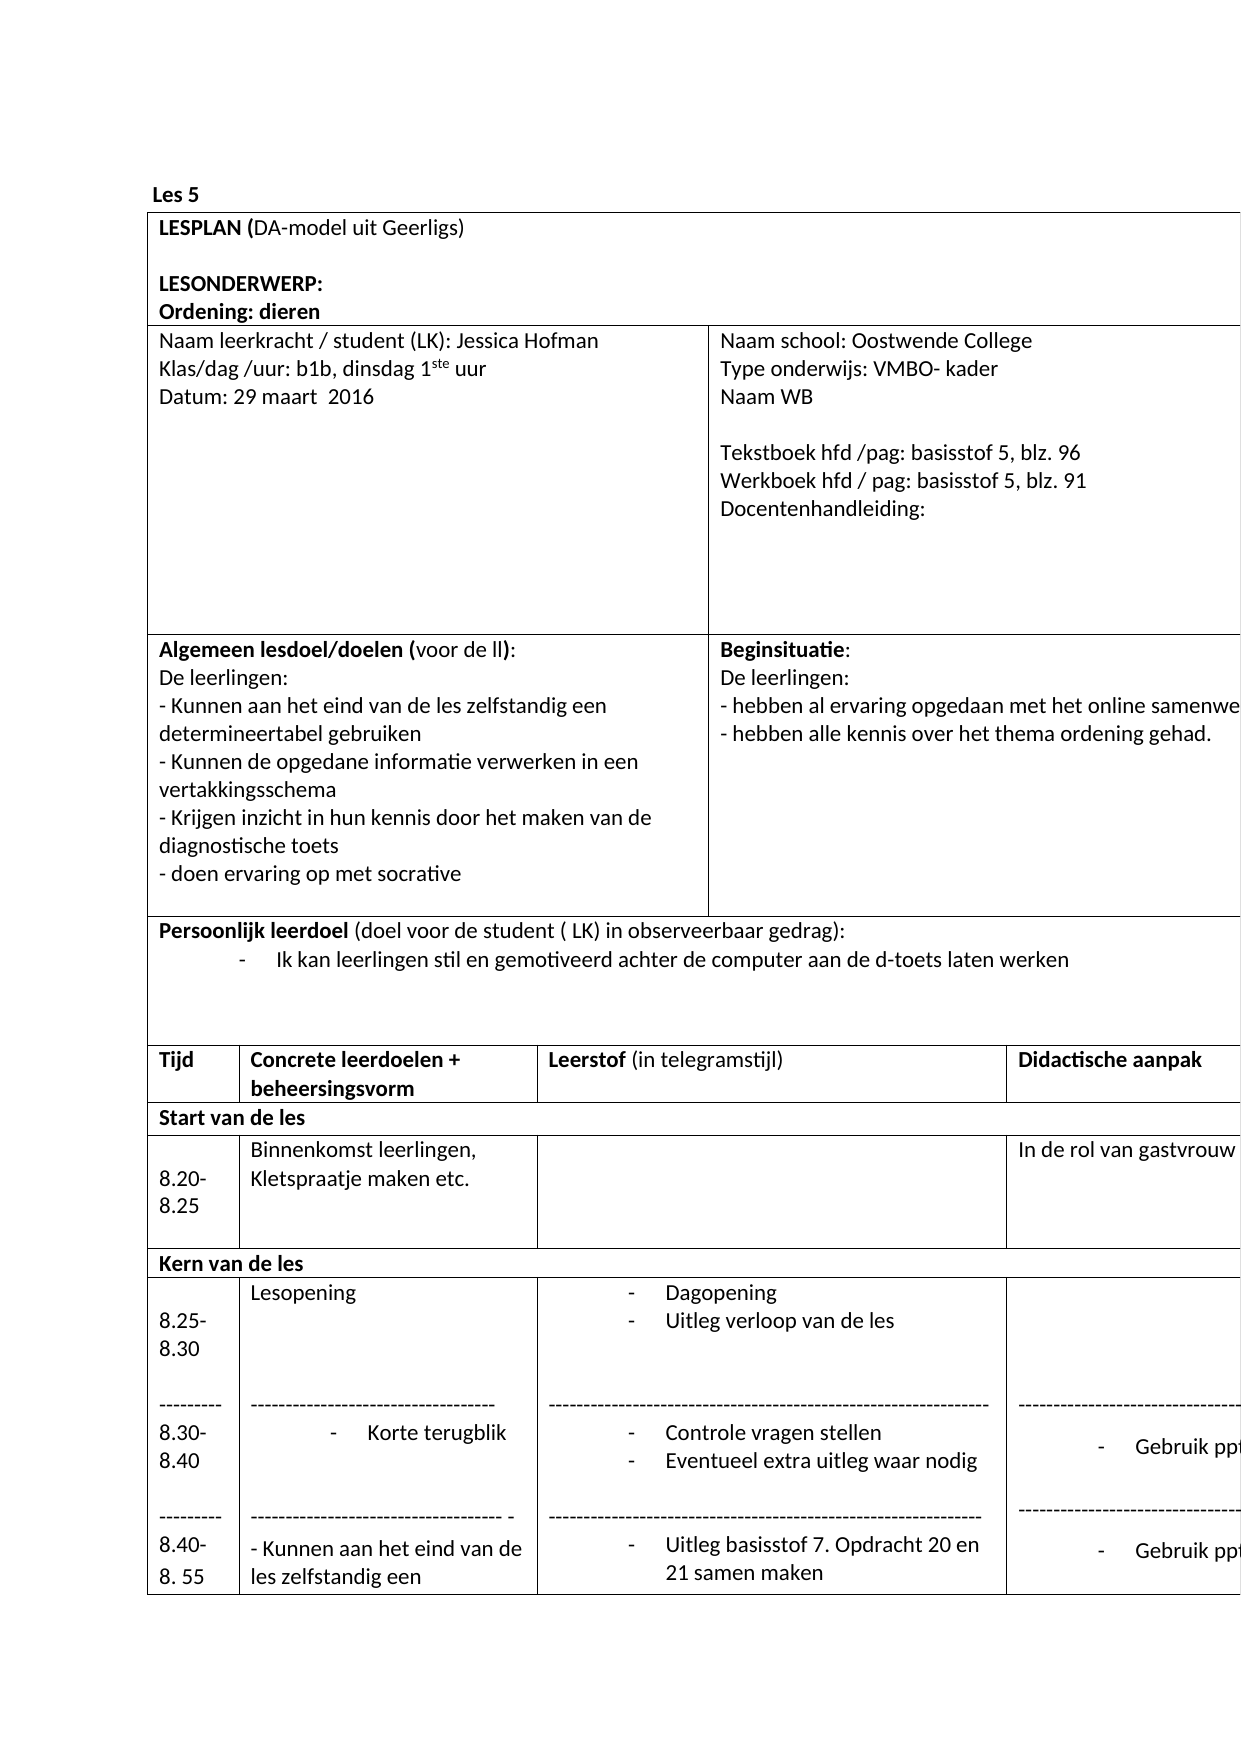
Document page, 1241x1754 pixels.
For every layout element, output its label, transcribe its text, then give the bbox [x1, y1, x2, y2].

table_cell Beginsituatie: De leerlingen: - hebben al ervaring opgedaan met het online samenwerken - hebben alle kennis over het thema ordening gehad. [709, 635, 1240, 916]
text Les 5 [152, 180, 1093, 208]
table_cell Leerstof (in telegramstijl) [538, 1046, 1006, 1102]
table_cell Didactische aanpak [1007, 1046, 1240, 1102]
table_cell 8.25- 8.30 --------- 8.30- 8.40 --------- 8.40- 8. 55 [148, 1278, 239, 1594]
table_cell Kern van de les [148, 1249, 1240, 1277]
table_cell Binnenkomst leerlingen, Kletspraatje maken etc. [240, 1136, 537, 1248]
table_cell Lesopening ----------------------------------- Korte terugblik ------------------------------------ - - Kunnen aan het eind van de les zelfstandig een [240, 1278, 537, 1594]
table_cell 8.20- 8.25 [148, 1136, 239, 1248]
table_cell --------------------------------------------- Gebruik ppt ------------------------------------------ Gebruik ppt -------------------------------------------- Powerpoint --------------------------------------------- ------------------------------------------ [1007, 1278, 1240, 1594]
table_cell Tijd [148, 1046, 239, 1102]
table_cell In de rol van gastvrouw [1007, 1136, 1240, 1248]
table_cell Persoonlijk leerdoel (doel voor de student ( LK) in observeerbaar gedrag): Ik kan leerlingen stil en gemotiveerd achter de computer aan de d-toets laten werken [148, 917, 1240, 1044]
table_cell Dagopening Uitleg verloop van de les --------------------------------------------------------------- Controle vragen stellen Eventueel extra uitleg waar nodig -------------------------------------------------------------- Uitleg basisstof 7. Opdracht 20 en 21 samen maken [538, 1278, 1006, 1594]
table_cell Algemeen lesdoel/doelen (voor de ll): De leerlingen: - Kunnen aan het eind van de les zelfstandig een determineertabel gebruiken - Kunnen de opgedane informatie verwerken in een vertakkingsschema - Krijgen inzicht in hun kennis door het maken van de diagnostische toets - doen ervaring op met socrative [148, 635, 708, 916]
table_cell Naam school: Oostwende College Type onderwijs: VMBO- kader Naam WB Tekstboek hfd /pag: basisstof 5, blz. 96 Werkboek hfd / pag: basisstof 5, blz. 91 Docentenhandleiding: [709, 326, 1240, 634]
table_cell Start van de les [148, 1103, 1240, 1134]
table_cell Concrete leerdoelen + beheersingsvorm [240, 1046, 537, 1102]
table_cell Naam leerkracht / student (LK): Jessica Hofman Klas/dag /uur: b1b, dinsdag 1ste uur Datum: 29 maart 2016 [148, 326, 708, 634]
table_cell [538, 1136, 1006, 1248]
table_header LESPLAN (DA-model uit Geerligs) LESONDERWERP: Ordening: dieren [148, 213, 1240, 325]
